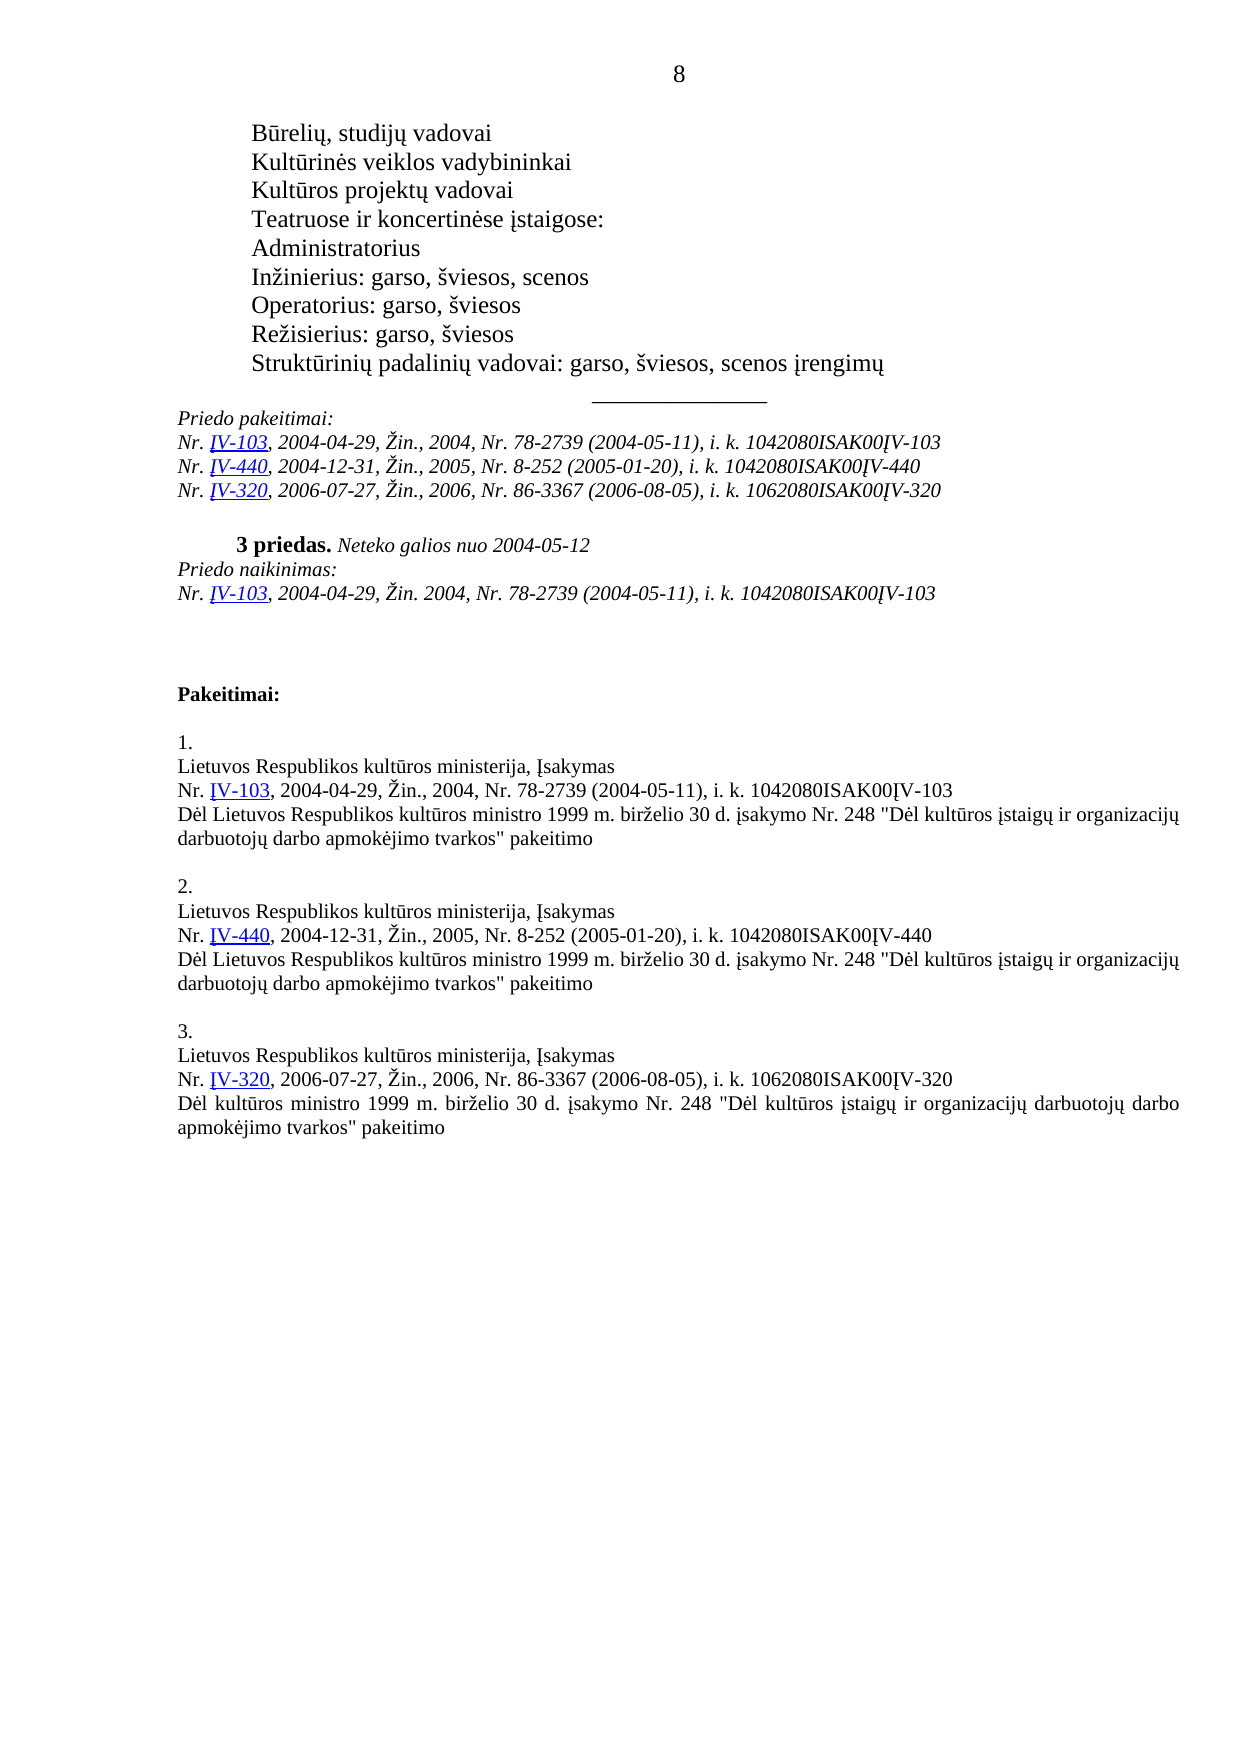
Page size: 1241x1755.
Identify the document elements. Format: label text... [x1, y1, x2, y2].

text Nr. ĮV-103, 2004-04-29, Žin., 2004, Nr. 78-2739 (2004-05-11), i. k. 1042080ISAK00ĮV-103 [177, 430, 1181, 454]
text Nr. ĮV-440, 2004-12-31, Žin., 2005, Nr. 8-252 (2005-01-20), i. k. 1042080ISAK00ĮV-440 [177, 923, 1181, 947]
text Nr. ĮV-320, 2006-07-27, Žin., 2006, Nr. 86-3367 (2006-08-05), i. k. 1062080ISAK00ĮV-320 [177, 478, 1181, 502]
text Struktūrinių padalinių vadovai: garso, šviesos, scenos įrengimų [177, 348, 1181, 377]
text Operatorius: garso, šviesos [177, 291, 1181, 319]
text 3 priedas. Neteko galios nuo 2004-05-12 [177, 531, 1181, 557]
text Lietuvos Respublikos kultūros ministerija, Įsakymas [177, 1043, 1181, 1067]
text Teatruose ir koncertinėse įstaigose: [177, 204, 1181, 233]
text Priedo naikinimas: [177, 557, 1181, 581]
text Nr. ĮV-103, 2004-04-29, Žin., 2004, Nr. 78-2739 (2004-05-11), i. k. 1042080ISAK00ĮV-103 [177, 778, 1181, 802]
text Būrelių, studijų vadovai [177, 118, 1181, 147]
text Kultūros projektų vadovai [177, 176, 1181, 204]
text Nr. ĮV-320, 2006-07-27, Žin., 2006, Nr. 86-3367 (2006-08-05), i. k. 1062080ISAK00ĮV-320 [177, 1067, 1181, 1091]
text Nr. ĮV-103, 2004-04-29, Žin. 2004, Nr. 78-2739 (2004-05-11), i. k. 1042080ISAK00ĮV-103 [177, 581, 1181, 605]
text Lietuvos Respublikos kultūros ministerija, Įsakymas [177, 898, 1181, 923]
text Režisierius: garso, šviesos [177, 319, 1181, 348]
text Pakeitimai: [177, 682, 1181, 706]
text Kultūrinės veiklos vadybininkai [177, 147, 1181, 176]
text Dėl Lietuvos Respublikos kultūros ministro 1999 m. birželio 30 d. įsakymo Nr. 248 "Dėl kultūros įstaigų ir organizacijų darbuotojų darbo apmokėjimo tvarkos" pakeitimo [177, 802, 1181, 850]
text Inžinierius: garso, šviesos, scenos [177, 262, 1181, 291]
text 1. [177, 730, 1181, 754]
text 2. [177, 874, 1181, 898]
text 3. [177, 1019, 1181, 1043]
text Administratorius [177, 233, 1181, 262]
text Priedo pakeitimai: [177, 406, 1181, 430]
text Dėl Lietuvos Respublikos kultūros ministro 1999 m. birželio 30 d. įsakymo Nr. 248 "Dėl kultūros įstaigų ir organizacijų darbuotojų darbo apmokėjimo tvarkos" pakeitimo [177, 947, 1181, 995]
text Dėl kultūros ministro 1999 m. birželio 30 d. įsakymo Nr. 248 "Dėl kultūros įstaigų ir organizacijų darbuotojų darbo apmokėjimo tvarkos" pakeitimo [177, 1091, 1181, 1139]
text Lietuvos Respublikos kultūros ministerija, Įsakymas [177, 754, 1181, 778]
text Nr. ĮV-440, 2004-12-31, Žin., 2005, Nr. 8-252 (2005-01-20), i. k. 1042080ISAK00ĮV-440 [177, 454, 1181, 478]
text ______________ [177, 377, 1181, 406]
